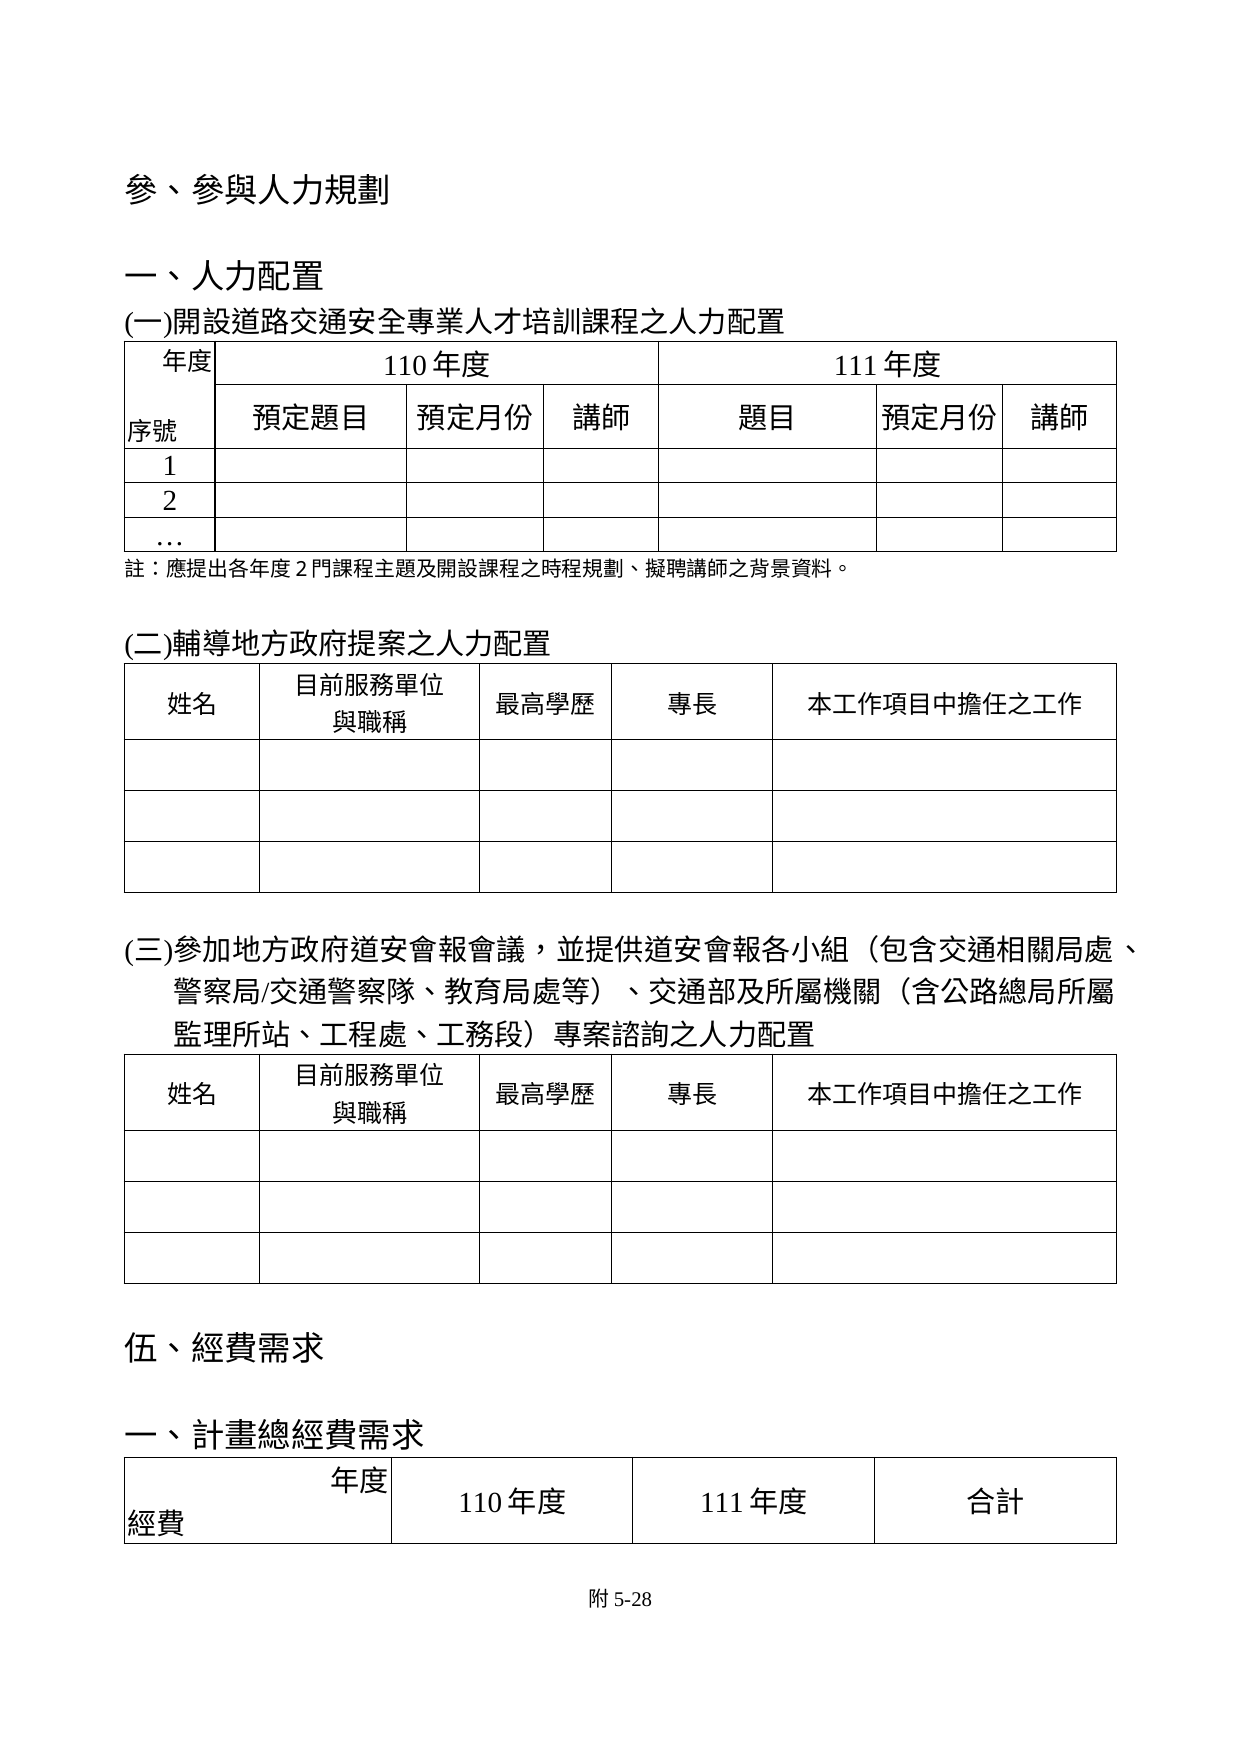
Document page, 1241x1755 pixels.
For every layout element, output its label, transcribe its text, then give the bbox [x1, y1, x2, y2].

table_cell [659, 518, 876, 551]
table_cell [260, 791, 479, 841]
text 參、參與人力規劃 [124, 163, 1116, 212]
table_cell [612, 791, 772, 841]
table_header 目前服務單位 與職稱 [260, 664, 479, 739]
table_cell [544, 449, 658, 482]
table_cell [773, 842, 1116, 892]
table_cell [216, 518, 406, 551]
table_cell [612, 1131, 772, 1181]
text 註：應提出各年度2門課程主題及開設課程之時程規劃、擬聘講師之背景資料。 [124, 552, 1116, 582]
table_cell 講師 [544, 385, 658, 447]
table_header 年度 序號 [125, 342, 214, 447]
text 一、計畫總經費需求 [124, 1409, 1116, 1457]
table_cell [659, 449, 876, 482]
text 伍、經費需求 [124, 1322, 1116, 1370]
table_cell 2 [125, 483, 214, 517]
table_cell [773, 1233, 1116, 1283]
table_cell 1 [125, 449, 214, 482]
table_cell [1003, 449, 1116, 482]
table_header 110年度 [216, 342, 658, 384]
table_header 111年度 [633, 1458, 874, 1542]
table_cell [773, 791, 1116, 841]
table_cell [1003, 518, 1116, 551]
table_cell [480, 1182, 611, 1232]
table_cell [612, 1182, 772, 1232]
table_header 姓名 [125, 1055, 259, 1129]
table_cell [877, 518, 1002, 551]
table_cell 預定月份 [877, 385, 1002, 447]
table_cell [877, 483, 1002, 517]
table_header 111年度 [659, 342, 1116, 384]
table_cell [480, 740, 611, 790]
table_header 姓名 [125, 664, 259, 739]
table_cell [260, 1233, 479, 1283]
table_cell 講師 [1003, 385, 1116, 447]
table_cell [773, 1182, 1116, 1232]
table_header 專長 [612, 664, 772, 739]
table_header 合計 [875, 1458, 1116, 1542]
table_cell [1003, 483, 1116, 517]
table_cell [125, 842, 259, 892]
table_header 最高學歷 [480, 1055, 611, 1129]
table_cell [612, 1233, 772, 1283]
table_cell … [125, 518, 214, 551]
text 一、人力配置 [124, 250, 1116, 298]
table_cell [125, 1182, 259, 1232]
table_cell [216, 483, 406, 517]
table_cell [773, 740, 1116, 790]
table_cell [480, 791, 611, 841]
table_cell [773, 1131, 1116, 1181]
table_cell 預定題目 [216, 385, 406, 447]
table_cell 預定月份 [407, 385, 543, 447]
table_header 本工作項目中擔任之工作 [773, 664, 1116, 739]
table_cell [260, 1182, 479, 1232]
table_cell [544, 483, 658, 517]
table_cell [544, 518, 658, 551]
table_cell [125, 1131, 259, 1181]
table_cell [407, 449, 543, 482]
table_cell [216, 449, 406, 482]
table_cell [260, 1131, 479, 1181]
table_header 專長 [612, 1055, 772, 1129]
table_cell [480, 842, 611, 892]
table_cell [659, 483, 876, 517]
table_header 110年度 [392, 1458, 632, 1542]
text (二)輔導地方政府提案之人力配置 [124, 621, 1116, 663]
table_cell [260, 740, 479, 790]
text (三)參加地方政府道安會報會議，並提供道安會報各小組（包含交通相關局處、警察局/交通警察隊、教育局處等）、交通部及所屬機關（含公路總局所屬監理所站、工程處、工務段）專案諮詢之人力配置 [124, 927, 1116, 1053]
table_cell [480, 1131, 611, 1181]
table_cell [125, 740, 259, 790]
table_cell [260, 842, 479, 892]
text (一)開設道路交通安全專業人才培訓課程之人力配置 [124, 298, 1116, 341]
table_header 本工作項目中擔任之工作 [773, 1055, 1116, 1129]
table_cell [407, 518, 543, 551]
table_header 目前服務單位 與職稱 [260, 1055, 479, 1129]
table_cell [877, 449, 1002, 482]
table_header 最高學歷 [480, 664, 611, 739]
table_cell [612, 740, 772, 790]
table_cell 題目 [659, 385, 876, 447]
table_cell [407, 483, 543, 517]
table_cell [612, 842, 772, 892]
table_cell [125, 1233, 259, 1283]
table_cell [125, 791, 259, 841]
table_header 年度 經費 [125, 1458, 391, 1542]
table_cell [480, 1233, 611, 1283]
